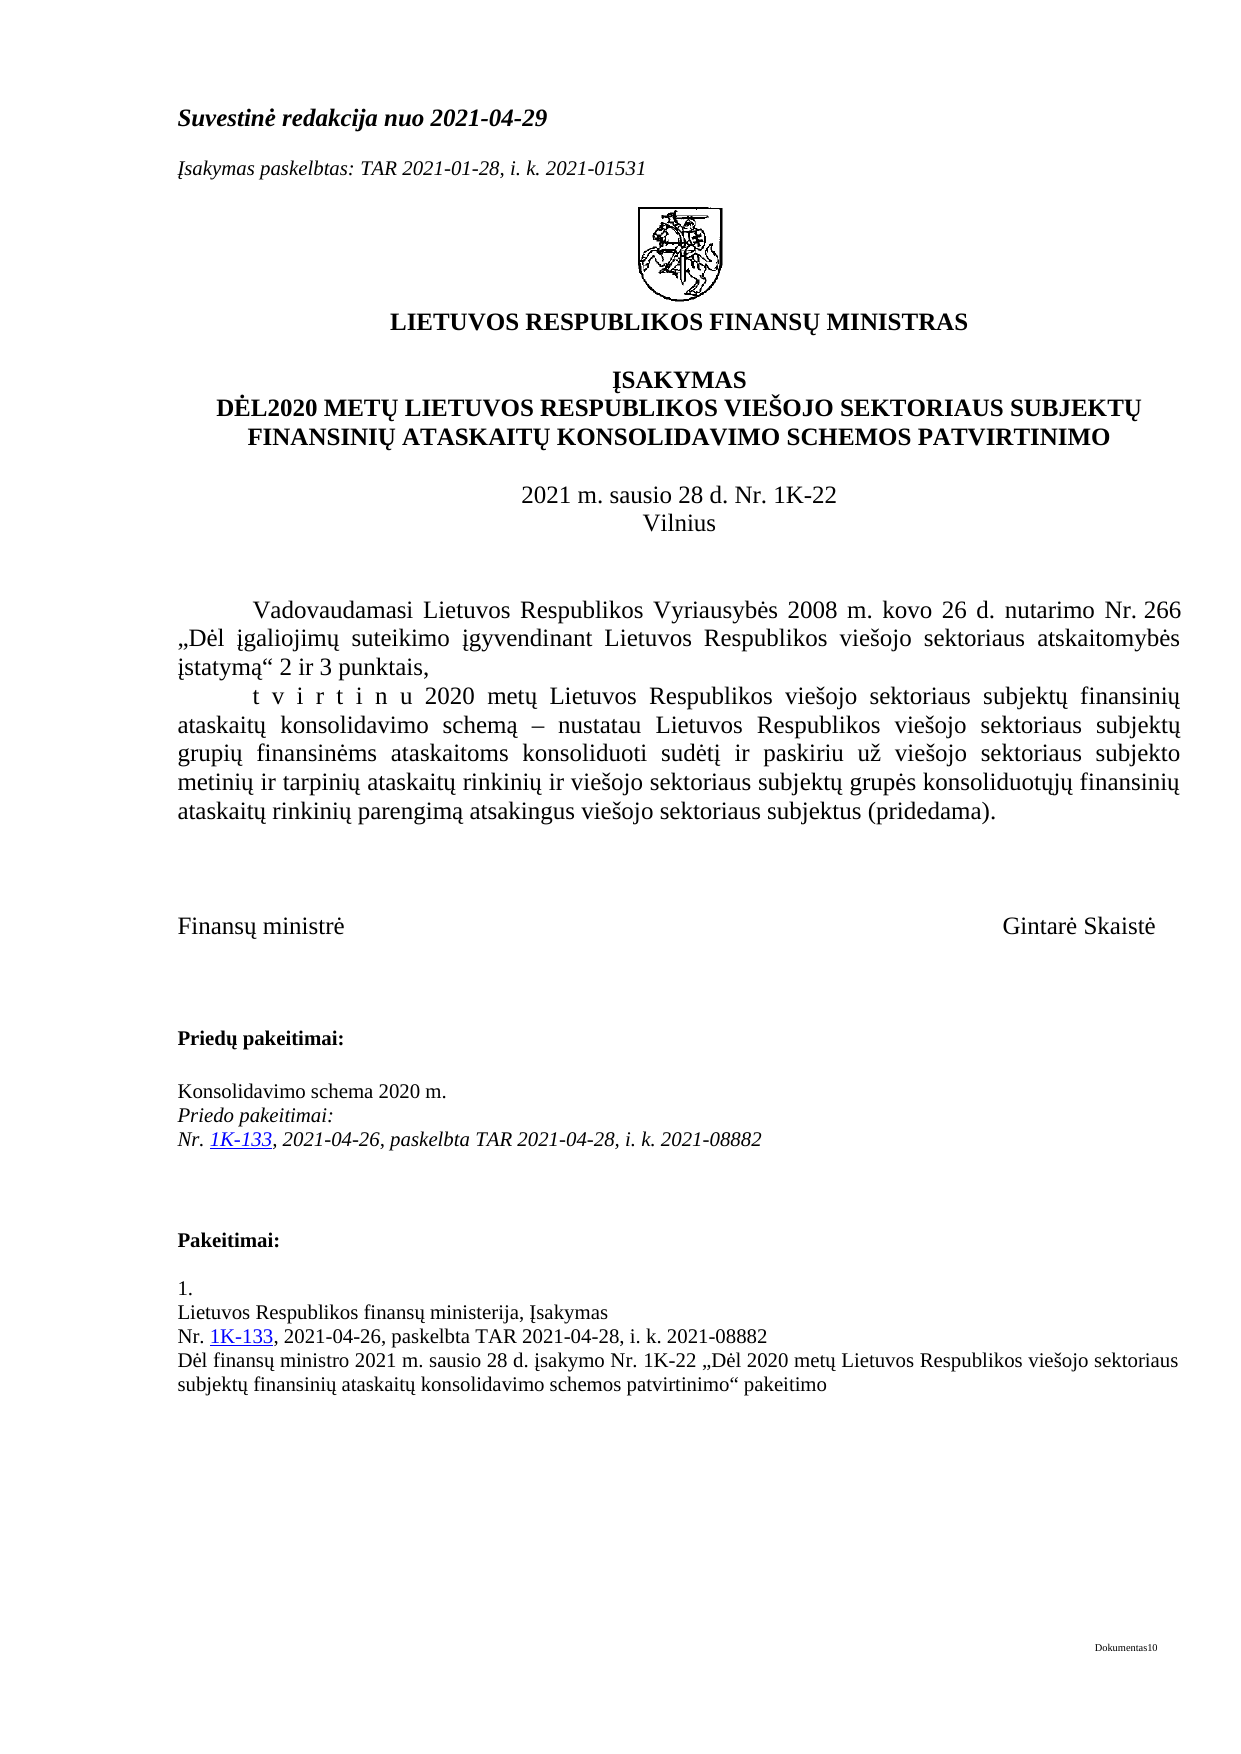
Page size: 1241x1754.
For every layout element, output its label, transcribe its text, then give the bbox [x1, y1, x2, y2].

text Lietuvos Respublikos finansų ministerija, Įsakymas [177, 1300, 1181, 1324]
text Įsakymas paskelbtas: TAR 2021-01-28, i. k. 2021-01531 [177, 156, 1181, 180]
text Dėl finansų ministro 2021 m. sausio 28 d. įsakymo Nr. 1K-22 „Dėl 2020 metų Lietuvos Respublikos viešojo sektoriaus subjektų finansinių ataskaitų konsolidavimo schemos patvirtinimo“ pakeitimo [177, 1348, 1181, 1396]
text Priedų pakeitimai: [177, 1026, 1181, 1050]
text 2021 m. sausio 28 d. Nr. 1K-22 [177, 480, 1181, 508]
text ĮSAKYMAS [177, 365, 1181, 393]
text Pakeitimai: [177, 1228, 1181, 1252]
text Priedo pakeitimai: [177, 1103, 1181, 1127]
text Finansų ministrė Gintarė Skaistė [177, 911, 1181, 940]
text Vilnius [177, 508, 1181, 537]
text Suvestinė redakcija nuo 2021-04-29 [177, 103, 1181, 132]
text 1. [177, 1276, 1181, 1300]
text t v i r t i n u 2020 metų Lietuvos Respublikos viešojo sektoriaus subjektų finansinių ataskaitų konsolidavimo schemą – nustatau Lietuvos Respublikos viešojo sektoriaus subjektų grupių finansinėms ataskaitoms konsoliduoti sudėtį ir paskiriu už viešojo sektoriaus subjekto metinių ir tarpinių ataskaitų rinkinių ir viešojo sektoriaus subjektų grupės konsoliduotųjų finansinių ataskaitų rinkinių parengimą atsakingus viešojo sektoriaus subjektus (pridedama). [177, 681, 1181, 825]
text Nr. 1K-133, 2021-04-26, paskelbta TAR 2021-04-28, i. k. 2021-08882 [177, 1324, 1181, 1348]
text LIETUVOS RESPUBLIKOS FINANSŲ MINISTRAS [177, 307, 1181, 336]
text Vadovaudamasi Lietuvos Respublikos Vyriausybės 2008 m. kovo 26 d. nutarimo Nr. 266 „Dėl įgaliojimų suteikimo įgyvendinant Lietuvos Respublikos viešojo sektoriaus atskaitomybės įstatymą“ 2 ir 3 punktais, [177, 595, 1181, 681]
text Nr. 1K-133, 2021-04-26, paskelbta TAR 2021-04-28, i. k. 2021-08882 [177, 1127, 1181, 1151]
text Konsolidavimo schema 2020 m. [177, 1079, 1181, 1103]
text DĖL2020 METŲ LIETUVOS RESPUBLIKOS VIEŠOJO SEKTORIAUS SUBJEKTŲ FINANSINIŲ ATASKAITŲ KONSOLIDAVIMO SCHEMOS PATVIRTINIMO [177, 393, 1181, 451]
